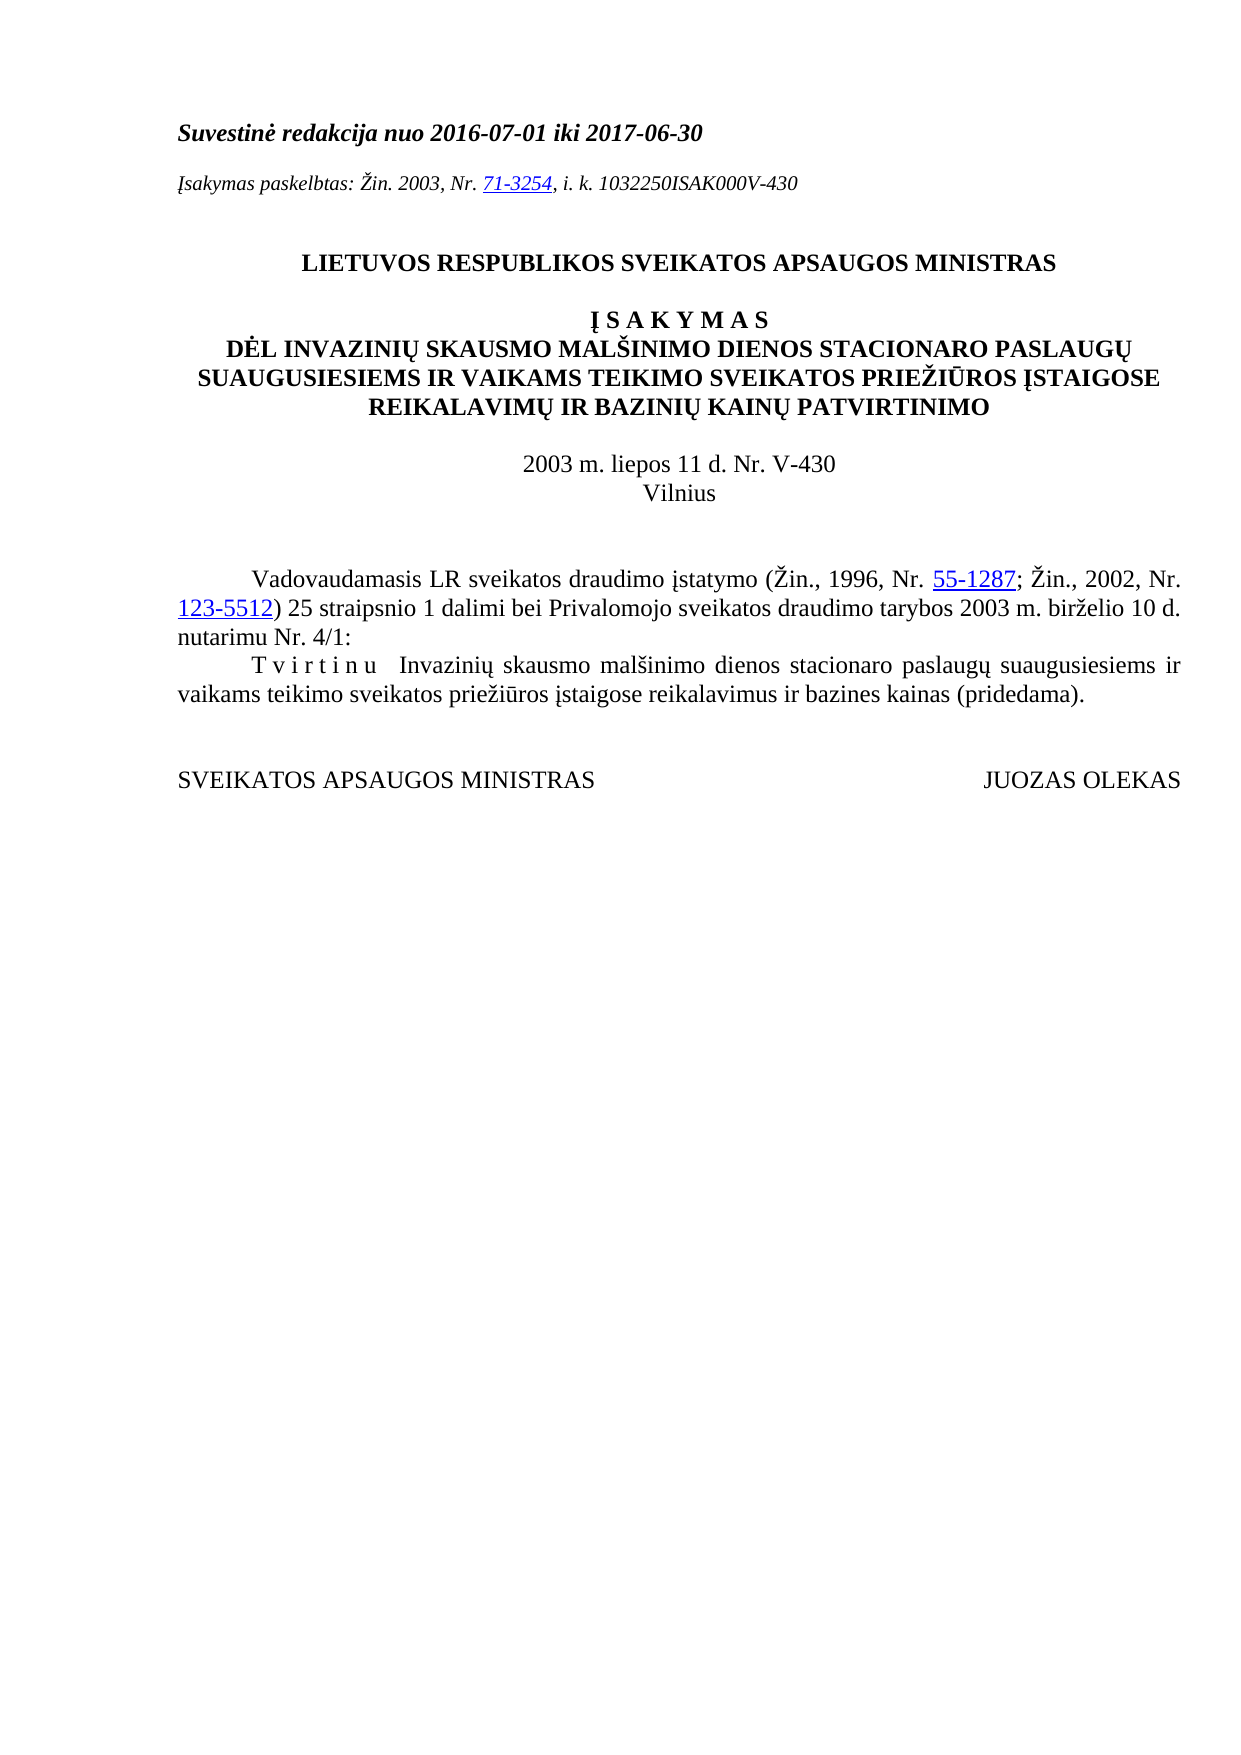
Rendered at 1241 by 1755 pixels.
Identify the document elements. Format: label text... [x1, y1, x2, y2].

text DĖL INVAZINIŲ SKAUSMO MALŠINIMO DIENOS STACIONARO PASLAUGŲ SUAUGUSIESIEMS IR VAIKAMS TEIKIMO SVEIKATOS PRIEŽIŪROS ĮSTAIGOSE REIKALAVIMŲ IR BAZINIŲ KAINŲ PATVIRTINIMO [177, 334, 1181, 420]
text 2003 m. liepos 11 d. Nr. V-430 [177, 449, 1181, 478]
text Vadovaudamasis LR sveikatos draudimo įstatymo (Žin., 1996, Nr. 55-1287; Žin., 2002, Nr. 123-5512) 25 straipsnio 1 dalimi bei Privalomojo sveikatos draudimo tarybos 2003 m. birželio 10 d. nutarimu Nr. 4/1: [177, 564, 1181, 650]
text Į S A K Y M A S [177, 305, 1181, 334]
text Tvirtinu Invazinių skausmo malšinimo dienos stacionaro paslaugų suaugusiesiems ir vaikams teikimo sveikatos priežiūros įstaigose reikalavimus ir bazines kainas (pridedama). [177, 650, 1181, 708]
text Suvestinė redakcija nuo 2016-07-01 iki 2017-06-30 [177, 118, 1181, 147]
text SVEIKATOS APSAUGOS MINISTRAS JUOZAS OLEKAS [177, 765, 1181, 794]
text Įsakymas paskelbtas: Žin. 2003, Nr. 71-3254, i. k. 1032250ISAK000V-430 [177, 171, 1181, 195]
text Vilnius [177, 478, 1181, 507]
text LIETUVOS RESPUBLIKOS SVEIKATOS APSAUGOS MINISTRAS [177, 248, 1181, 277]
